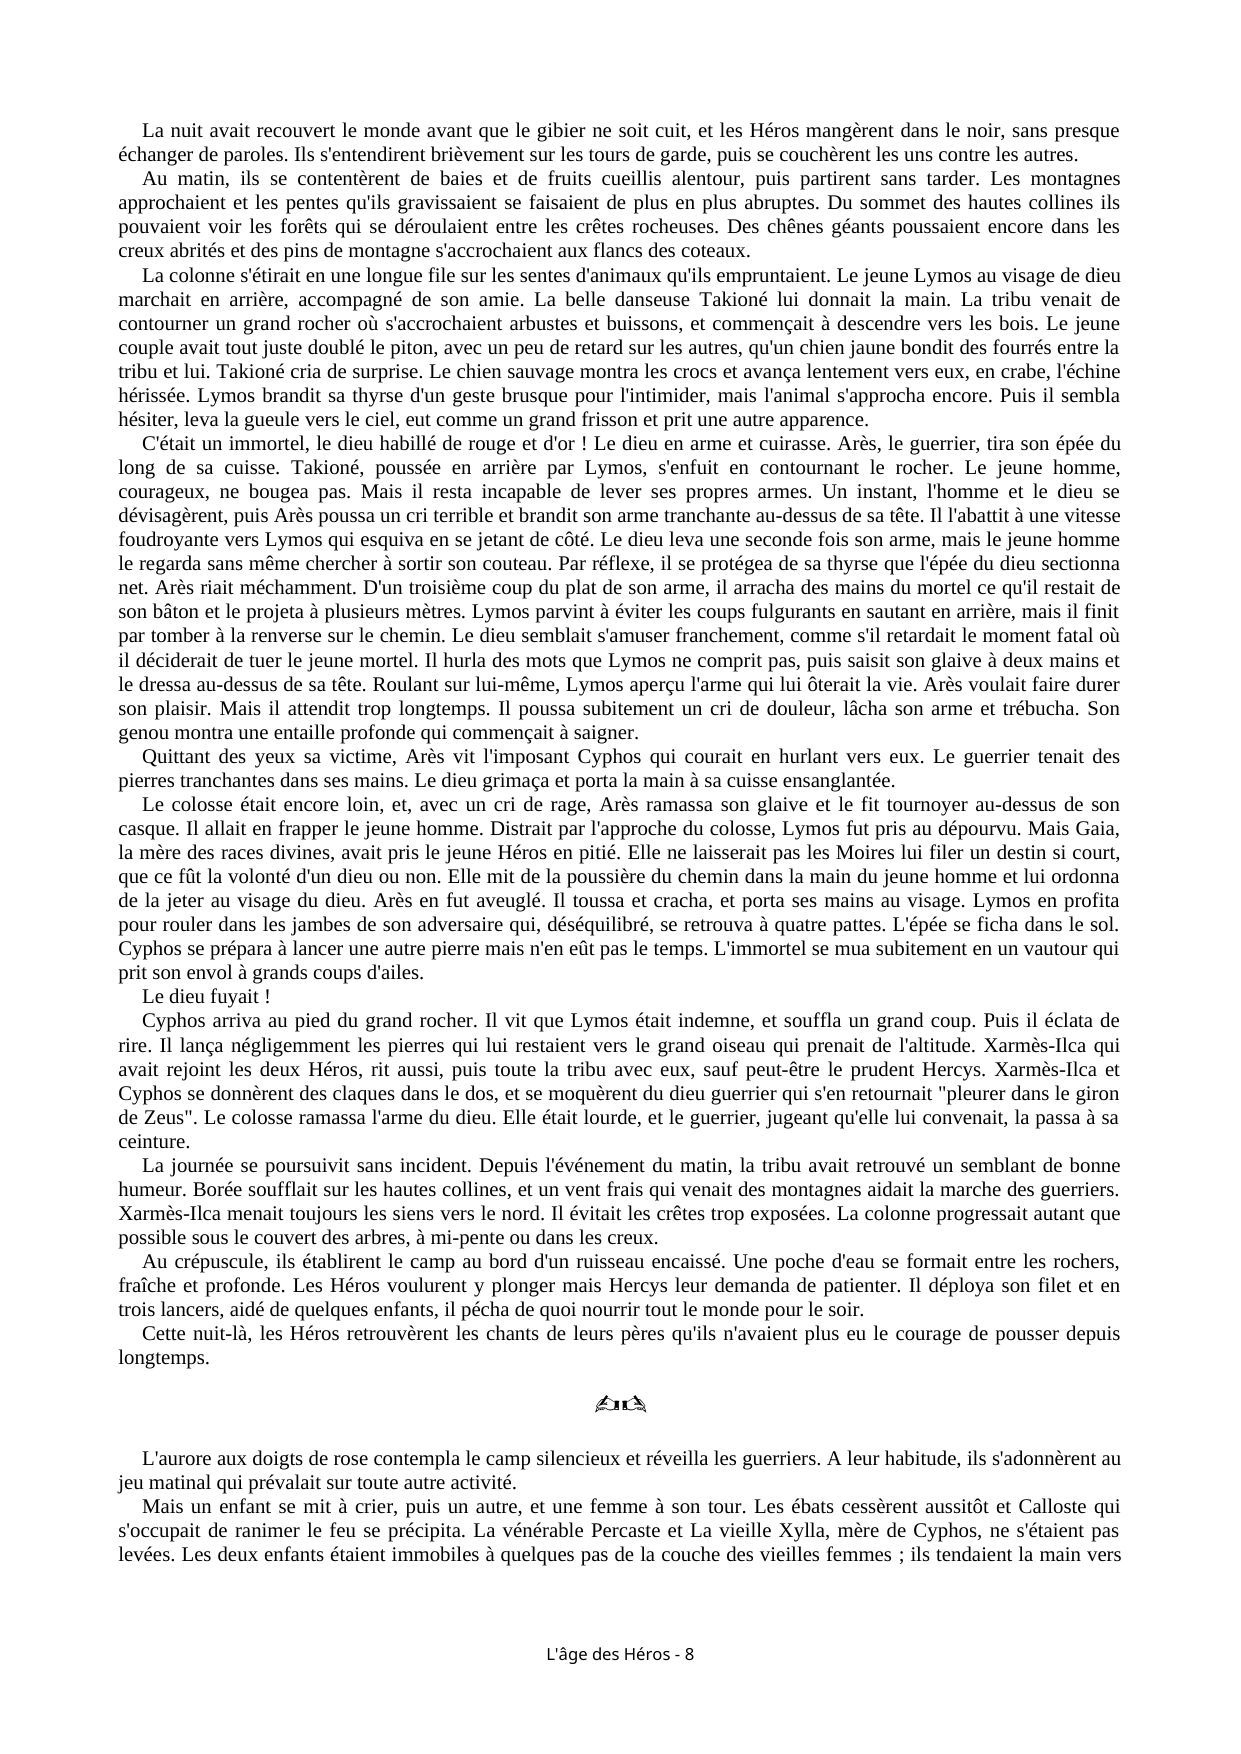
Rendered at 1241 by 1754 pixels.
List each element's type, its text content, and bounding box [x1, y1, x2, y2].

text Au matin, ils se contentèrent de baies et de fruits cueillis alentour, puis partirent sans tarder. Les montagnes approchaient et les pentes qu'ils gravissaient se faisaient de plus en plus abruptes. Du sommet des hautes collines ils pouvaient voir les forêts qui se déroulaient entre les crêtes rocheuses. Des chênes géants poussaient encore dans les creux abrités et des pins de montagne s'accrochaient aux flancs des coteaux. [118, 166, 1122, 262]
text La colonne s'étirait en une longue file sur les sentes d'animaux qu'ils empruntaient. Le jeune Lymos au visage de dieu marchait en arrière, accompagné de son amie. La belle danseuse Takioné lui donnait la main. La tribu venait de contourner un grand rocher où s'accrochaient arbustes et buissons, et commençait à descendre vers les bois. Le jeune couple avait tout juste doublé le piton, avec un peu de retard sur les autres, qu'un chien jaune bondit des fourrés entre la tribu et lui. Takioné cria de surprise. Le chien sauvage montra les crocs et avança lentement vers eux, en crabe, l'échine hérissée. Lymos brandit sa thyrse d'un geste brusque pour l'intimider, mais l'animal s'approcha encore. Puis il sembla hésiter, leva la gueule vers le ciel, eut comme un grand frisson et prit une autre apparence. [118, 262, 1122, 431]
text Mais un enfant se mit à crier, puis un autre, et une femme à son tour. Les ébats cessèrent aussitôt et Calloste qui s'occupait de ranimer le feu se précipita. La vénérable Percaste et La vieille Xylla, mère de Cyphos, ne s'étaient pas levées. Les deux enfants étaient immobiles à quelques pas de la couche des vieilles femmes ; ils tendaient la main vers [118, 1494, 1122, 1566]
text Au crépuscule, ils établirent le camp au bord d'un ruisseau encaissé. Une poche d'eau se formait entre les rochers, fraîche et profonde. Les Héros voulurent y plonger mais Hercys leur demanda de patienter. Il déploya son filet et en trois lancers, aidé de quelques enfants, il pécha de quoi nourrir tout le monde pour le soir. [118, 1249, 1122, 1321]
text Le colosse était encore loin, et, avec un cri de rage, Arès ramassa son glaive et le fit tournoyer au-dessus de son casque. Il allait en frapper le jeune homme. Distrait par l'approche du colosse, Lymos fut pris au dépourvu. Mais Gaia, la mère des races divines, avait pris le jeune Héros en pitié. Elle ne laisserait pas les Moires lui filer un destin si court, que ce fût la volonté d'un dieu ou non. Elle mit de la poussière du chemin dans la main du jeune homme et lui ordonna de la jeter au visage du dieu. Arès en fut aveuglé. Il toussa et cracha, et porta ses mains au visage. Lymos en profita pour rouler dans les jambes de son adversaire qui, déséquilibré, se retrouva à quatre pattes. L'épée se ficha dans le sol. Cyphos se prépara à lancer une autre pierre mais n'en eût pas le temps. L'immortel se mua subitement en un vautour qui prit son envol à grands coups d'ailes. [118, 792, 1122, 984]
text Le dieu fuyait ! [118, 984, 1122, 1008]
text  [118, 1394, 1122, 1421]
text C'était un immortel, le dieu habillé de rouge et d'or ! Le dieu en arme et cuirasse. Arès, le guerrier, tira son épée du long de sa cuisse. Takioné, poussée en arrière par Lymos, s'enfuit en contournant le rocher. Le jeune homme, courageux, ne bougea pas. Mais il resta incapable de lever ses propres armes. Un instant, l'homme et le dieu se dévisagèrent, puis Arès poussa un cri terrible et brandit son arme tranchante au-dessus de sa tête. Il l'abattit à une vitesse foudroyante vers Lymos qui esquiva en se jetant de côté. Le dieu leva une seconde fois son arme, mais le jeune homme le regarda sans même chercher à sortir son couteau. Par réflexe, il se protégea de sa thyrse que l'épée du dieu sectionna net. Arès riait méchamment. D'un troisième coup du plat de son arme, il arracha des mains du mortel ce qu'il restait de son bâton et le projeta à plusieurs mètres. Lymos parvint à éviter les coups fulgurants en sautant en arrière, mais il finit par tomber à la renverse sur le chemin. Le dieu semblait s'amuser franchement, comme s'il retardait le moment fatal où il déciderait de tuer le jeune mortel. Il hurla des mots que Lymos ne comprit pas, puis saisit son glaive à deux mains et le dressa au-dessus de sa tête. Roulant sur lui-même, Lymos aperçu l'arme qui lui ôterait la vie. Arès voulait faire durer son plaisir. Mais il attendit trop longtemps. Il poussa subitement un cri de douleur, lâcha son arme et trébucha. Son genou montra une entaille profonde qui commençait à saigner. [118, 431, 1122, 744]
text La journée se poursuivit sans incident. Depuis l'événement du matin, la tribu avait retrouvé un semblant de bonne humeur. Borée soufflait sur les hautes collines, et un vent frais qui venait des montagnes aidait la marche des guerriers. Xarmès-Ilca menait toujours les siens vers le nord. Il évitait les crêtes trop exposées. La colonne progressait autant que possible sous le couvert des arbres, à mi-pente ou dans les creux. [118, 1153, 1122, 1249]
text Cyphos arriva au pied du grand rocher. Il vit que Lymos était indemne, et souffla un grand coup. Puis il éclata de rire. Il lança négligemment les pierres qui lui restaient vers le grand oiseau qui prenait de l'altitude. Xarmès-Ilca qui avait rejoint les deux Héros, rit aussi, puis toute la tribu avec eux, sauf peut-être le prudent Hercys. Xarmès-Ilca et Cyphos se donnèrent des claques dans le dos, et se moquèrent du dieu guerrier qui s'en retournait "pleurer dans le giron de Zeus". Le colosse ramassa l'arme du dieu. Elle était lourde, et le guerrier, jugeant qu'elle lui convenait, la passa à sa ceinture. [118, 1008, 1122, 1153]
text L'aurore aux doigts de rose contempla le camp silencieux et réveilla les guerriers. A leur habitude, ils s'adonnèrent au jeu matinal qui prévalait sur toute autre activité. [118, 1446, 1122, 1494]
text Quittant des yeux sa victime, Arès vit l'imposant Cyphos qui courait en hurlant vers eux. Le guerrier tenait des pierres tranchantes dans ses mains. Le dieu grimaça et porta la main à sa cuisse ensanglantée. [118, 744, 1122, 792]
text Cette nuit-là, les Héros retrouvèrent les chants de leurs pères qu'ils n'avaient plus eu le courage de pousser depuis longtemps. [118, 1321, 1122, 1369]
text La nuit avait recouvert le monde avant que le gibier ne soit cuit, et les Héros mangèrent dans le noir, sans presque échanger de paroles. Ils s'entendirent brièvement sur les tours de garde, puis se couchèrent les uns contre les autres. [118, 118, 1122, 166]
